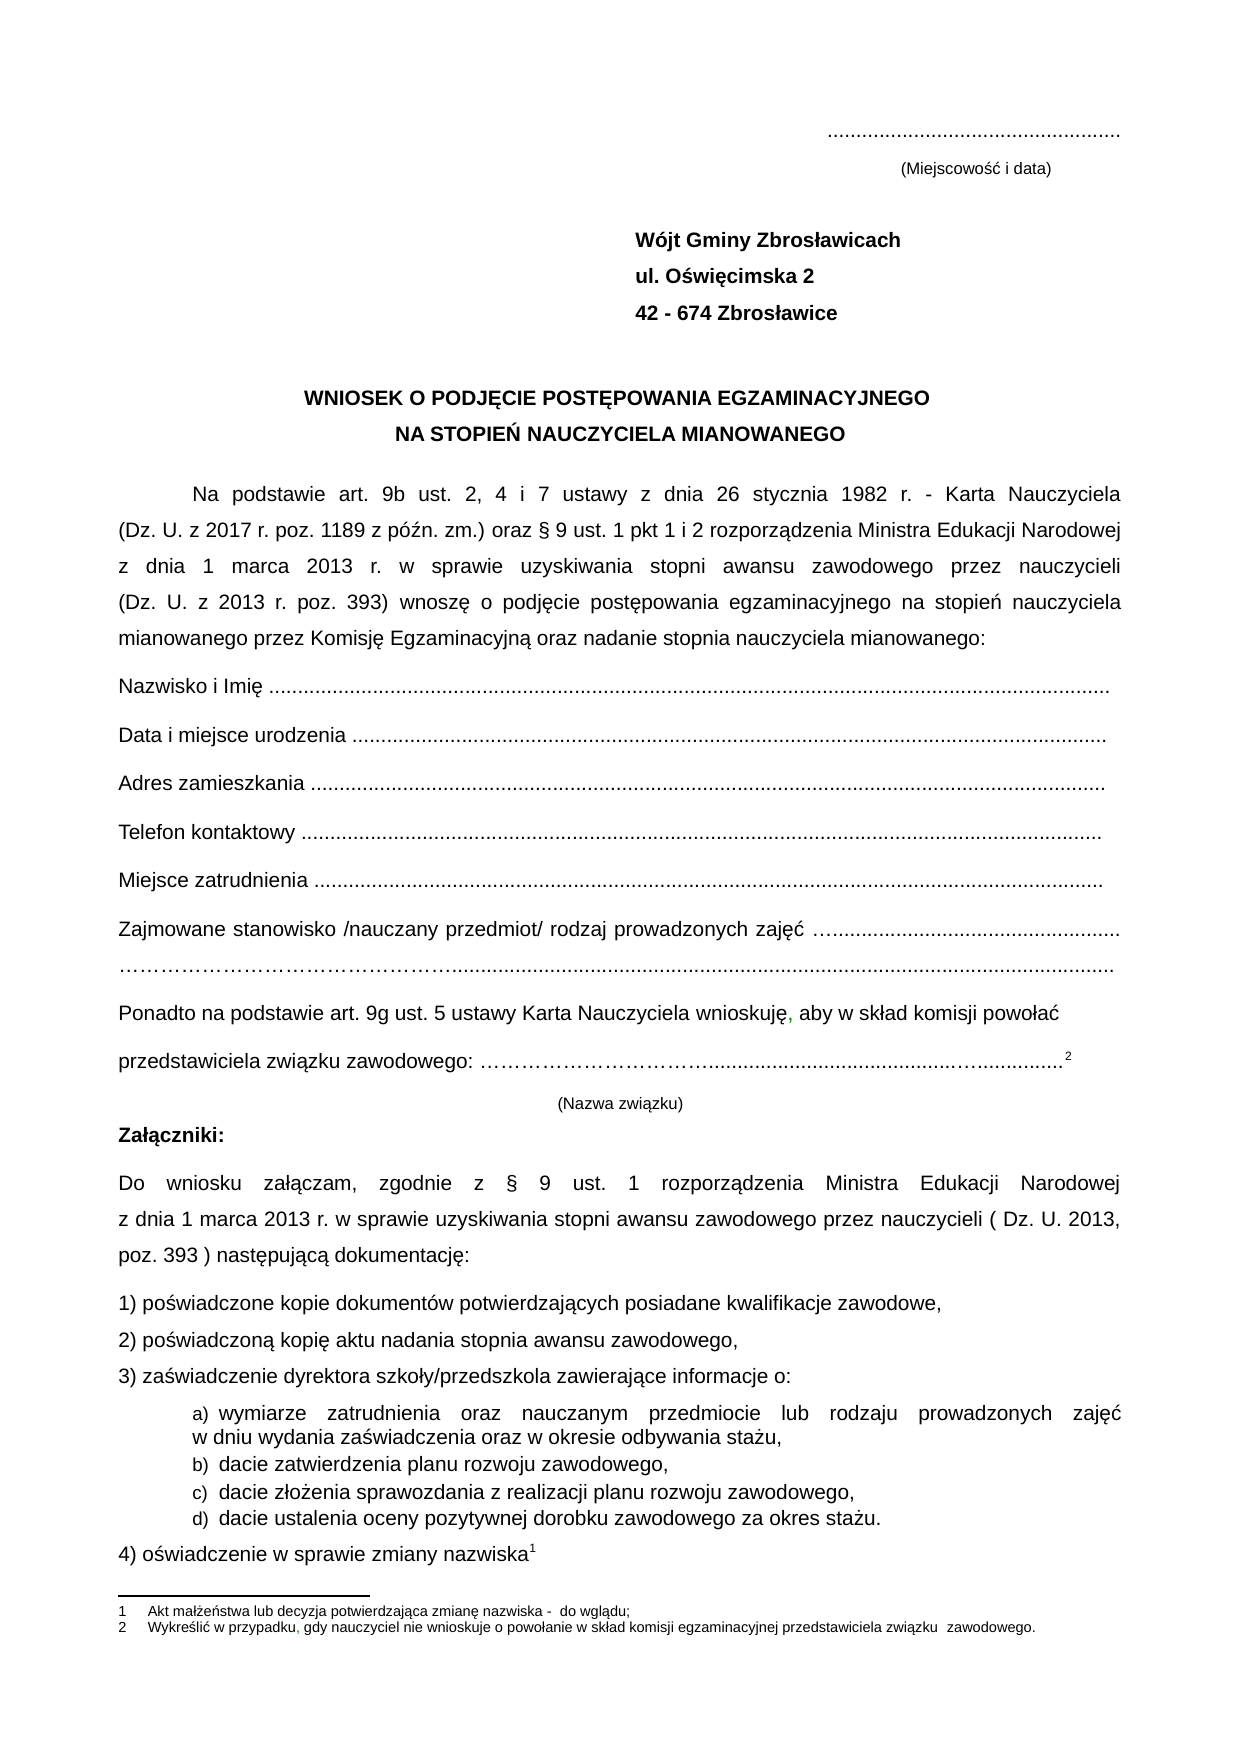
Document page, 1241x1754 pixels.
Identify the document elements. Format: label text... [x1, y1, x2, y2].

text Ponadto na podstawie art. 9g ust. 5 ustawy Karta Nauczyciela wnioskuję, aby w skład komisji powołać [118, 1001, 1122, 1025]
text WNIOSEK O PODJĘCIE POSTĘPOWANIA EGZAMINACYJNEGO [118, 385, 1122, 409]
text Nazwisko i Imię .................................................................................................................................................. [118, 674, 1122, 698]
text 42 - 674 Zbrosławice [118, 300, 1122, 324]
text Na podstawie art. 9b ust. 2, 4 i 7 ustawy z dnia 26 stycznia 1982 r. - Karta Nauczyciela (Dz. U. z 2017 r. poz. 1189 z późn. zm.) oraz § 9 ust. 1 pkt 1 i 2 rozporządzenia Ministra Edukacji Narodowej z dnia 1 marca 2013 r. w sprawie uzyskiwania stopni awansu zawodowego przez nauczycieli (Dz. U. z 2013 r. poz. 393) wnoszę o podjęcie postępowania egzaminacyjnego na stopień nauczyciela mianowanego przez Komisję Egzaminacyjną oraz nadanie stopnia nauczyciela mianowanego: [118, 482, 1122, 650]
text ul. Oświęcimska 2 [118, 264, 1122, 288]
text Wójt Gminy Zbrosławicach [118, 227, 1122, 251]
list dacie zatwierdzenia planu rozwoju zawodowego, [192, 1448, 1122, 1477]
list dacie ustalenia oceny pozytywnej dorobku zawodowego za okres stażu. [192, 1506, 1122, 1529]
text (Miejscowość i data) [118, 154, 1122, 178]
text Telefon kontaktowy ........................................................................................................................................... [118, 820, 1122, 844]
text Adres zamieszkania .......................................................................................................................................... [118, 771, 1122, 795]
text Miejsce zatrudnienia ......................................................................................................................................... [118, 868, 1122, 892]
list wymiarze zatrudnienia oraz nauczanym przedmiocie lub rodzaju prowadzonych zajęć w dniu wydania zaświadczenia oraz w okresie odbywania stażu, [192, 1401, 1122, 1448]
text 2) poświadczoną kopię aktu nadania stopnia awansu zawodowego, [118, 1328, 1122, 1352]
text Data i miejsce urodzenia ................................................................................................................................... [118, 723, 1122, 747]
list Akt małżeństwa lub decyzja potwierdzająca zmianę nazwiska - do wglądu; [118, 1602, 1122, 1619]
text ................................................... [118, 118, 1122, 142]
text Załączniki: [118, 1122, 1122, 1146]
text Do wniosku załączam, zgodnie z § 9 ust. 1 rozporządzenia Ministra Edukacji Narodowej z dnia 1 marca 2013 r. w sprawie uzyskiwania stopni awansu zawodowego przez nauczycieli ( Dz. U. 2013, poz. 393 ) następującą dokumentację: [118, 1171, 1122, 1267]
text przedstawiciela związku zawodowego: ……………………………...........................................…...............2 [118, 1049, 1122, 1073]
list dacie złożenia sprawozdania z realizacji planu rozwoju zawodowego, [192, 1477, 1122, 1506]
list 2 Wykreślić w przypadku, gdy nauczyciel nie wnioskuje o powołanie w skład komisji egzaminacyjnej przedstawiciela związku zawodowego. [118, 1619, 1122, 1636]
text Zajmowane stanowisko /nauczany przedmiot/ rodzaj prowadzonych zajęć …..................................................…………………………………………................................................................................................................... [118, 917, 1122, 976]
text NA STOPIEŃ NAUCZYCIELA MIANOWANEGO [118, 422, 1122, 470]
text (Nazwa związku) [118, 1094, 1122, 1113]
text 3) zaświadczenie dyrektora szkoły/przedszkola zawierające informacje o: [118, 1364, 1122, 1388]
list 4) oświadczenie w sprawie zmiany nazwiska [81, 1541, 1122, 1565]
text 1) poświadczone kopie dokumentów potwierdzających posiadane kwalifikacje zawodowe, [118, 1291, 1122, 1315]
